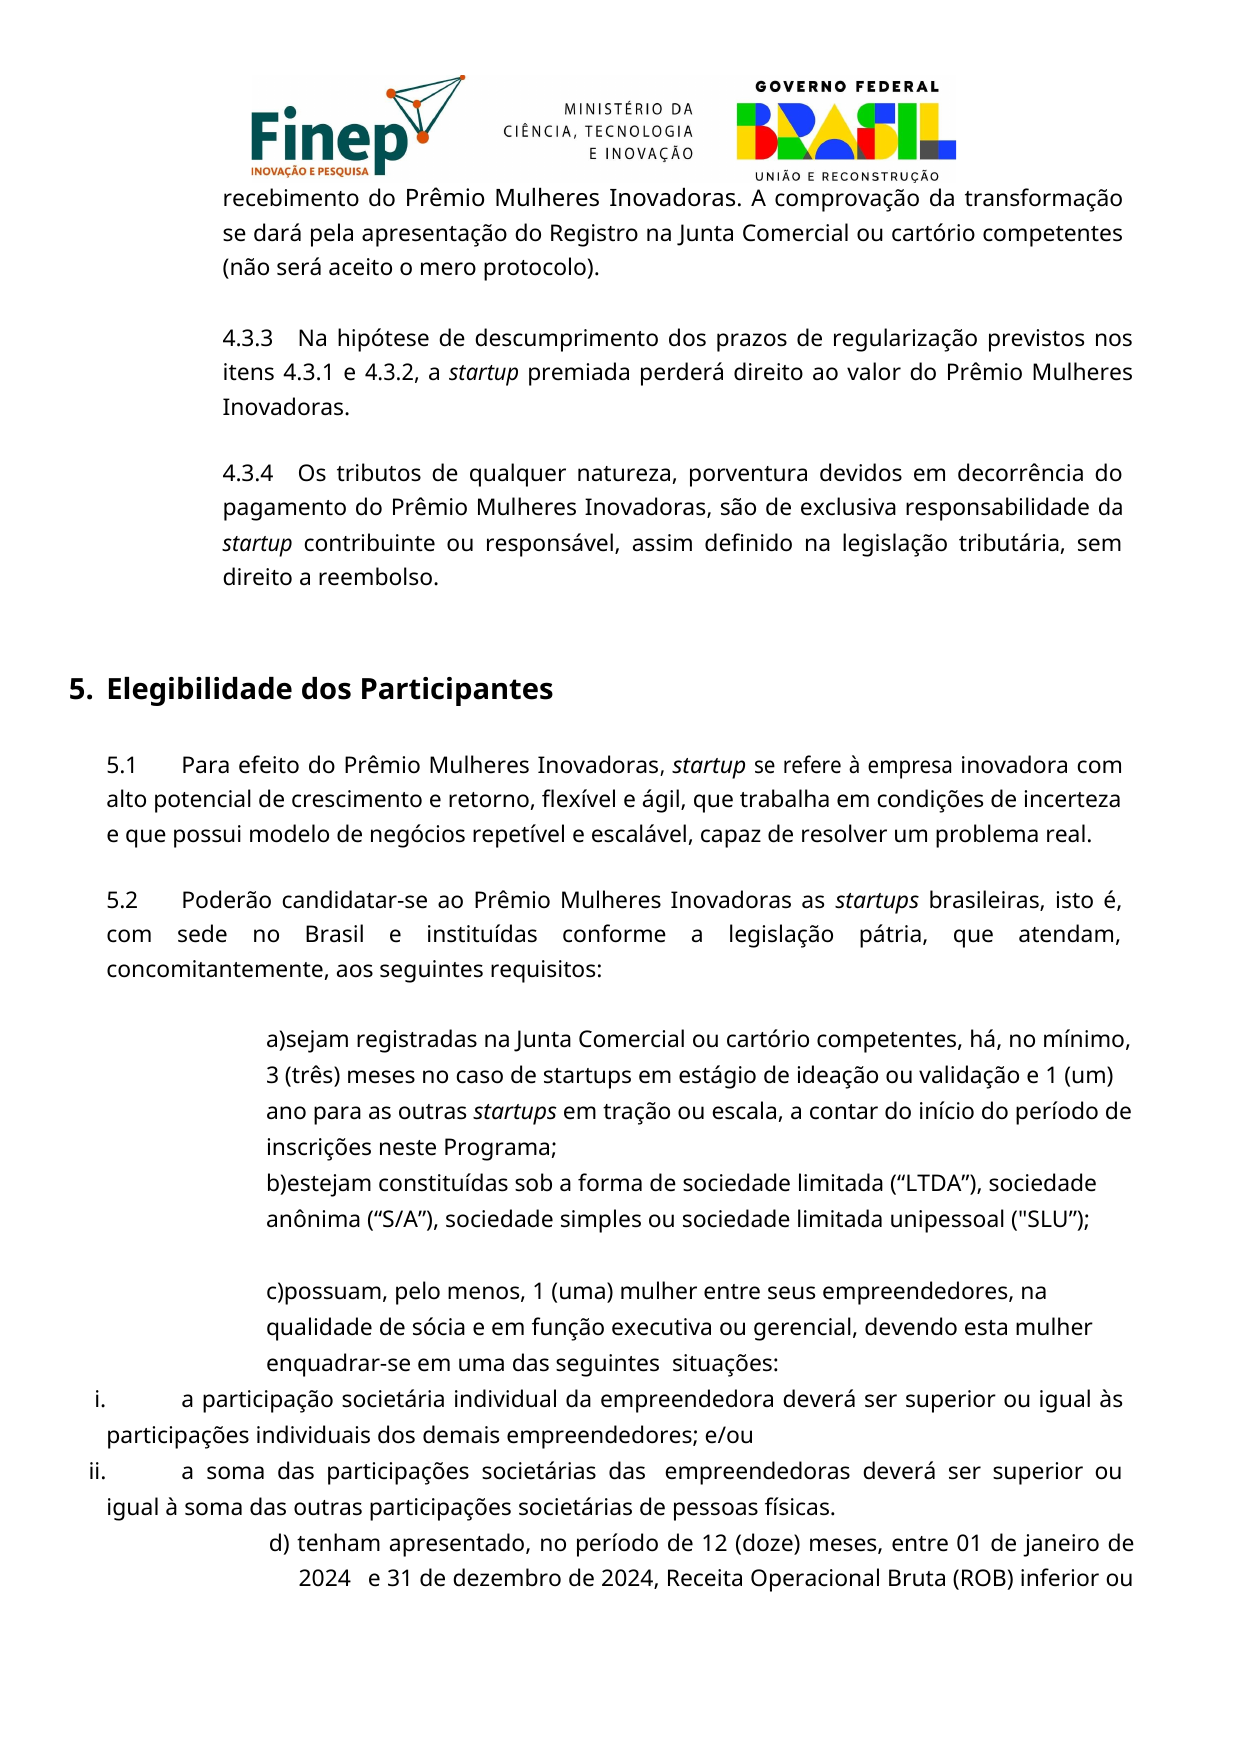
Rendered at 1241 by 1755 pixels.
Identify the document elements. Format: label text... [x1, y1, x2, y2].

list Para efeito do Prêmio Mulheres Inovadoras, startup se refere à empresa inovadora com alto potencial de crescimento e retorno, flexível e ágil, que trabalha em condições de incerteza e que possui modelo de negócios repetível e escalável, capaz de resolver um problema real. [106, 749, 1123, 849]
text b)estejam constituídas sob a forma de sociedade limitada (“LTDA”), sociedade anônima (“S/A”), sociedade simples ou sociedade limitada unipessoal ("SLU”); [266, 1167, 1123, 1234]
list Elegibilidade dos Participantes [69, 668, 1134, 708]
text c)possuam, pelo menos, 1 (uma) mulher entre seus empreendedores, na qualidade de sócia e em função executiva ou gerencial, devendo esta mulher enquadrar-se em uma das seguintes situações: [266, 1275, 1123, 1378]
text a)sejam registradas na Junta Comercial ou cartório competentes, há, no mínimo, 3 (três) meses no caso de startups em estágio de ideação ou validação e 1 (um) ano para as outras startups em tração ou escala, a contar do início do período de inscrições neste Programa; [266, 1023, 1134, 1162]
text d) tenham apresentado, no período de 12 (doze) meses, entre 01 de janeiro de 2024 e 31 de dezembro de 2024, Receita Operacional Bruta (ROB) inferior ou [269, 1526, 1134, 1594]
list recebimento do Prêmio Mulheres Inovadoras. A comprovação da transformação se dará pela apresentação do Registro na Junta Comercial ou cartório competentes (não será aceito o mero protocolo). [222, 181, 1123, 283]
list a soma das participações societárias das empreendedoras deverá ser superior ou igual à soma das outras participações societárias de pessoas físicas. [106, 1454, 1123, 1522]
list a participação societária individual da empreendedora deverá ser superior ou igual às participações individuais dos demais empreendedores; e/ou [106, 1383, 1123, 1450]
list Na hipótese de descumprimento dos prazos de regularização previstos nos itens 4.3.1 e 4.3.2, a startup premiada perderá direito ao valor do Prêmio Mulheres Inovadoras. [222, 322, 1134, 422]
list Poderão candidatar-se ao Prêmio Mulheres Inovadoras as startups brasileiras, isto é, com sede no Brasil e instituídas conforme a legislação pátria, que atendam, concomitantemente, aos seguintes requisitos: [106, 884, 1123, 984]
list Os tributos de qualquer natureza, porventura devidos em decorrência do pagamento do Prêmio Mulheres Inovadoras, são de exclusiva responsabilidade da startup contribuinte ou responsável, assim definido na legislação tributária, sem direito a reembolso. [222, 457, 1123, 592]
